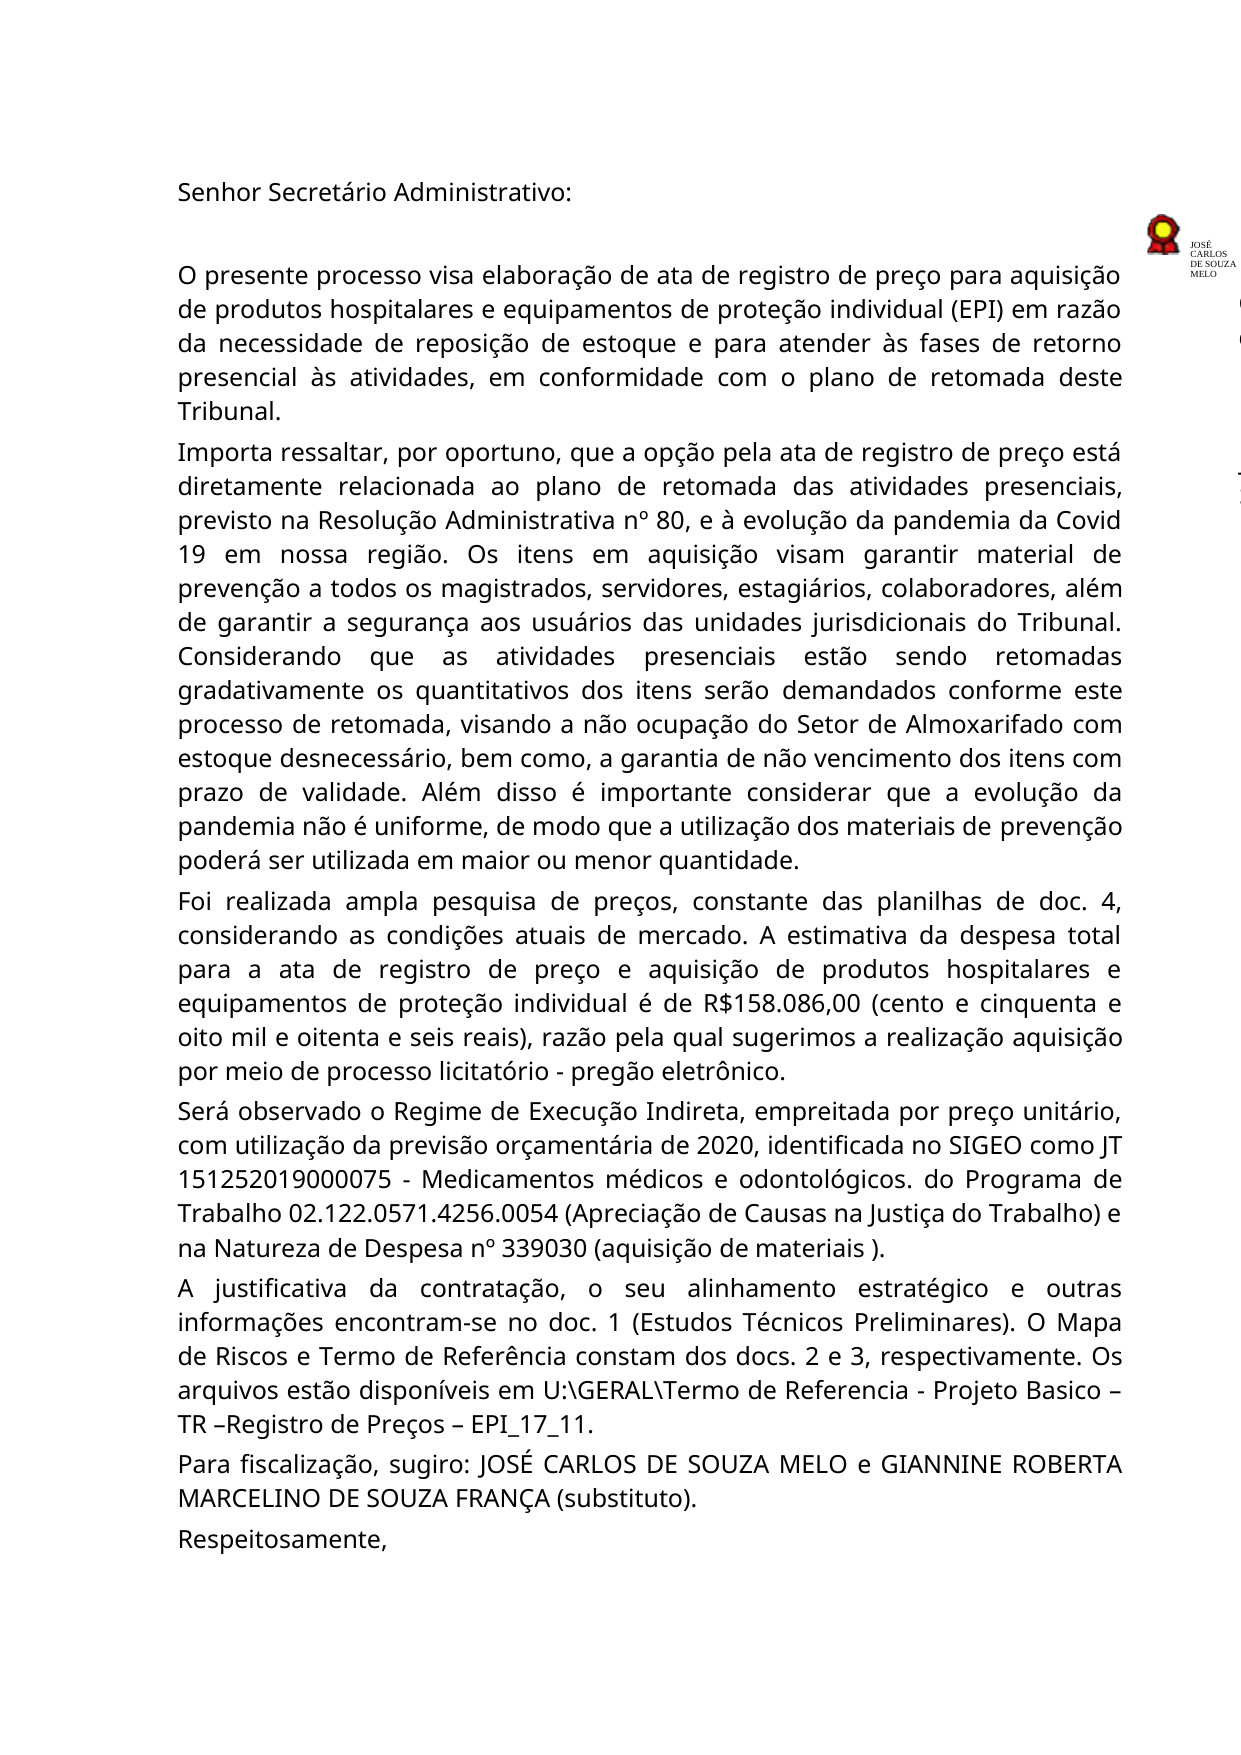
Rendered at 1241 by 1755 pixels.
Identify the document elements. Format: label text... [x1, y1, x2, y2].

text Senhor Secretário Administrativo: [177, 175, 1127, 209]
text JOSÉ CARLOS DE SOUZA MELO [1190, 241, 1238, 279]
text Será observado o Regime de Execução Indireta, empreitada por preço unitário, com utilização da previsão orçamentária de 2020, identificada no SIGEO como JT 151252019000075 - Medicamentos médicos e odontológicos. do Programa de Trabalho 02.122.0571.4256.0054 (Apreciação de Causas na Justiça do Trabalho) e na Natureza de Despesa nº 339030 (aquisição de materiais ). [177, 1094, 1123, 1264]
text O presente processo visa elaboração de ata de registro de preço para aquisição de produtos hospitalares e equipamentos de proteção individual (EPI) em razão da necessidade de reposição de estoque e para atender às fases de retorno presencial às atividades, em conformidade com o plano de retomada deste Tribunal. [177, 258, 1123, 428]
text A justificativa da contratação, o seu alinhamento estratégico e outras informações encontram-se no doc. 1 (Estudos Técnicos Preliminares). O Mapa de Riscos e Termo de Referência constam dos docs. 2 e 3, respectivamente. Os arquivos estão disponíveis em U:\GERAL\Termo de Referencia - Projeto Basico – TR –Registro de Preços – EPI_17_11. [177, 1270, 1123, 1441]
text Respeitosamente, [177, 1521, 1127, 1555]
text Foi realizada ampla pesquisa de preços, constante das planilhas de doc. 4, considerando as condições atuais de mercado. A estimativa da despesa total para a ata de registro de preço e aquisição de produtos hospitalares e equipamentos de proteção individual é de R$158.086,00 (cento e cinquenta e oito mil e oitenta e seis reais), razão pela qual sugerimos a realização aquisição por meio de processo licitatório - pregão eletrônico. [177, 883, 1123, 1088]
text Para fiscalização, sugiro: JOSÉ CARLOS DE SOUZA MELO e GIANNINE ROBERTA MARCELINO DE SOUZA FRANÇA (substituto). [177, 1447, 1123, 1515]
text Importa ressaltar, por oportuno, que a opção pela ata de registro de preço está diretamente relacionada ao plano de retomada das atividades presenciais, previsto na Resolução Administrativa nº 80, e à evolução da pandemia da Covid 19 em nossa região. Os itens em aquisição visam garantir material de prevenção a todos os magistrados, servidores, estagiários, colaboradores, além de garantir a segurança aos usuários das unidades jurisdicionais do Tribunal. Considerando que as atividades presenciais estão sendo retomadas gradativamente os quantitativos dos itens serão demandados conforme este processo de retomada, visando a não ocupação do Setor de Almoxarifado com estoque desnecessário, bem como, a garantia de não vencimento dos itens com prazo de validade. Além disso é importante considerar que a evolução da pandemia não é uniforme, de modo que a utilização dos materiais de prevenção poderá ser utilizada em maior ou menor quantidade. [177, 434, 1123, 877]
